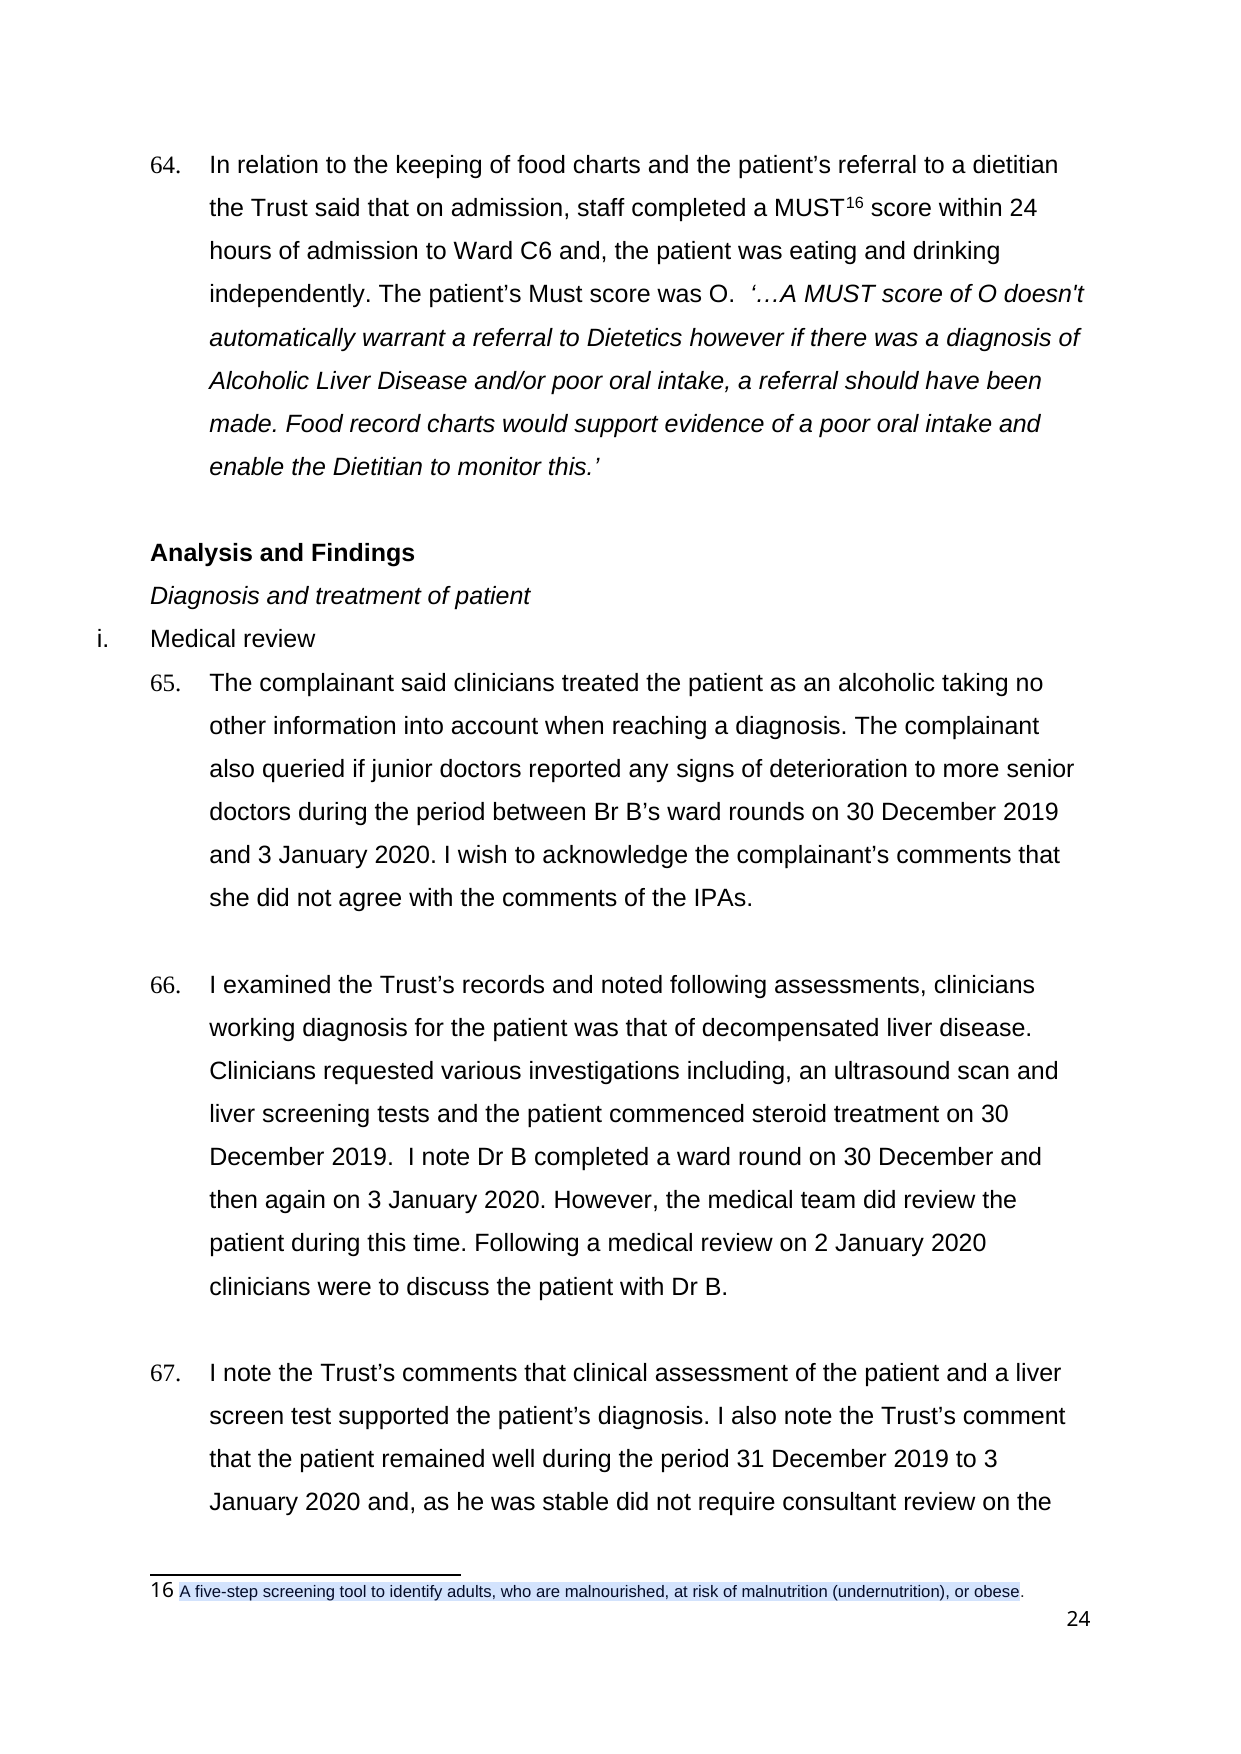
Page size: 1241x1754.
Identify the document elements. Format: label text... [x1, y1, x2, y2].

list The complainant said clinicians treated the patient as an alcoholic taking no other information into account when reaching a diagnosis. The complainant also queried if junior doctors reported any signs of deterioration to more senior doctors during the period between Br B’s ward rounds on 30 December 2019 and 3 January 2020. I wish to acknowledge the complainant’s comments that she did not agree with the comments of the IPAs. [150, 668, 1090, 912]
list I examined the Trust’s records and noted following assessments, clinicians working diagnosis for the patient was that of decompensated liver disease. Clinicians requested various investigations including, an ultrasound scan and liver screening tests and the patient commenced steroid treatment on 30 December 2019. I note Dr B completed a ward round on 30 December and then again on 3 January 2020. However, the medical team did review the patient during this time. Following a medical review on 2 January 2020 clinicians were to discuss the patient with Dr B. [150, 969, 1090, 1300]
list In relation to the keeping of food charts and the patient’s referral to a dietitian the Trust said that on admission, staff completed a MUST score within 24 hours of admission to Ward C6 and, the patient was eating and drinking independently. The patient’s Must score was O. ‘…A MUST score of O doesn't automatically warrant a referral to Dietetics however if there was a diagnosis of Alcoholic Liver Disease and/or poor oral intake, a referral should have been made. Food record charts would support evidence of a poor oral intake and enable the Dietitian to monitor this.’ [150, 150, 1090, 481]
text Analysis and Findings [150, 538, 1090, 567]
text Diagnosis and treatment of patient [150, 581, 1090, 610]
list I note the Trust’s comments that clinical assessment of the patient and a liver screen test supported the patient’s diagnosis. I also note the Trust’s comment that the patient remained well during the period 31 December 2019 to 3 January 2020 and, as he was stable did not require consultant review on the [150, 1358, 1090, 1516]
list Medical review [97, 624, 1090, 653]
list A five-step screening tool to identify adults, who are malnourished, at risk of malnutrition (undernutrition), or obese. [150, 1576, 1090, 1604]
